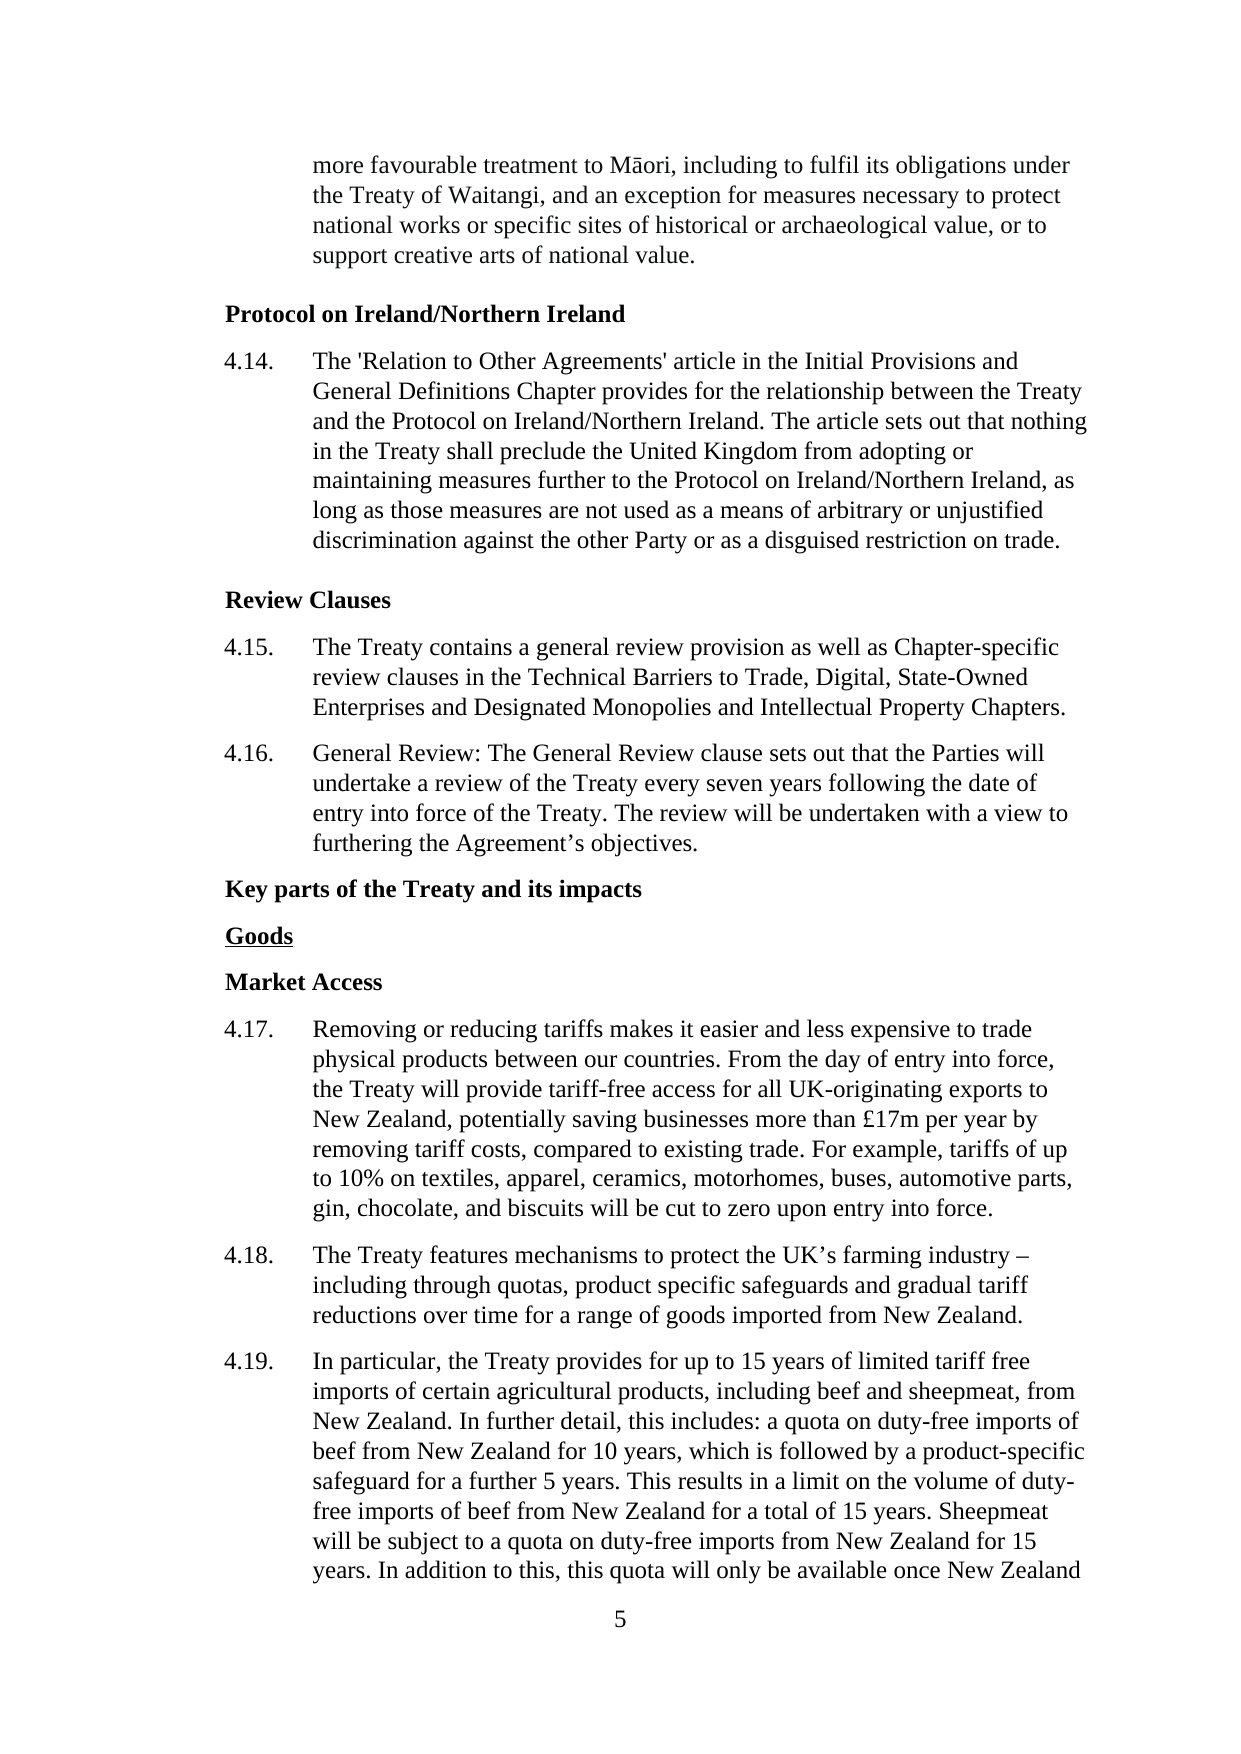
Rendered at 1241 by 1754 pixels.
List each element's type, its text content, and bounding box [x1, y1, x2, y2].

list The 'Relation to Other Agreements' article in the Initial Provisions and General Definitions Chapter provides for the relationship between the Treaty and the Protocol on Ireland/Northern Ireland. The article sets out that nothing in the Treaty shall preclude the United Kingdom from adopting or maintaining measures further to the Protocol on Ireland/Northern Ireland, as long as those measures are not used as a means of arbitrary or unjustified discrimination against the other Party or as a disguised restriction on trade. [224, 346, 1090, 554]
text Key parts of the Treaty and its impacts [225, 874, 1090, 903]
list General Review: The General Review clause sets out that the Parties will undertake a review of the Treaty every seven years following the date of entry into force of the Treaty. The review will be undertaken with a view to furthering the Agreement’s objectives. [224, 738, 1090, 857]
list The Treaty features mechanisms to protect the UK’s farming industry – including through quotas, product specific safeguards and gradual tariff reductions over time for a range of goods imported from New Zealand. [224, 1240, 1090, 1328]
text Market Access [225, 967, 1090, 996]
text Goods [225, 921, 1090, 950]
list Removing or reducing tariffs makes it easier and less expensive to trade physical products between our countries. From the day of entry into force, the Treaty will provide tariff-free access for all UK-originating exports to New Zealand, potentially saving businesses more than £17m per year by removing tariff costs, compared to existing trade. For example, tariffs of up to 10% on textiles, apparel, ceramics, motorhomes, buses, automotive parts, gin, chocolate, and biscuits will be cut to zero upon entry into force. [224, 1014, 1090, 1222]
text Protocol on Ireland/Northern Ireland [225, 299, 1090, 328]
list The Treaty contains a general review provision as well as Chapter-specific review clauses in the Technical Barriers to Trade, Digital, State-Owned Enterprises and Designated Monopolies and Intellectual Property Chapters. [224, 632, 1090, 720]
text Review Clauses [225, 585, 1090, 614]
list more favourable treatment to Māori, including to fulfil its obligations under the Treaty of Waitangi, and an exception for measures necessary to protect national works or specific sites of historical or archaeological value, or to support creative arts of national value. [224, 150, 1090, 268]
list In particular, the Treaty provides for up to 15 years of limited tariff free imports of certain agricultural products, including beef and sheepmeat, from New Zealand. In further detail, this includes: a quota on duty-free imports of beef from New Zealand for 10 years, which is followed by a product-specific safeguard for a further 5 years. This results in a limit on the volume of duty-free imports of beef from New Zealand for a total of 15 years. Sheepmeat will be subject to a quota on duty-free imports from New Zealand for 15 years. In addition to this, this quota will only be available once New Zealand [224, 1346, 1090, 1584]
